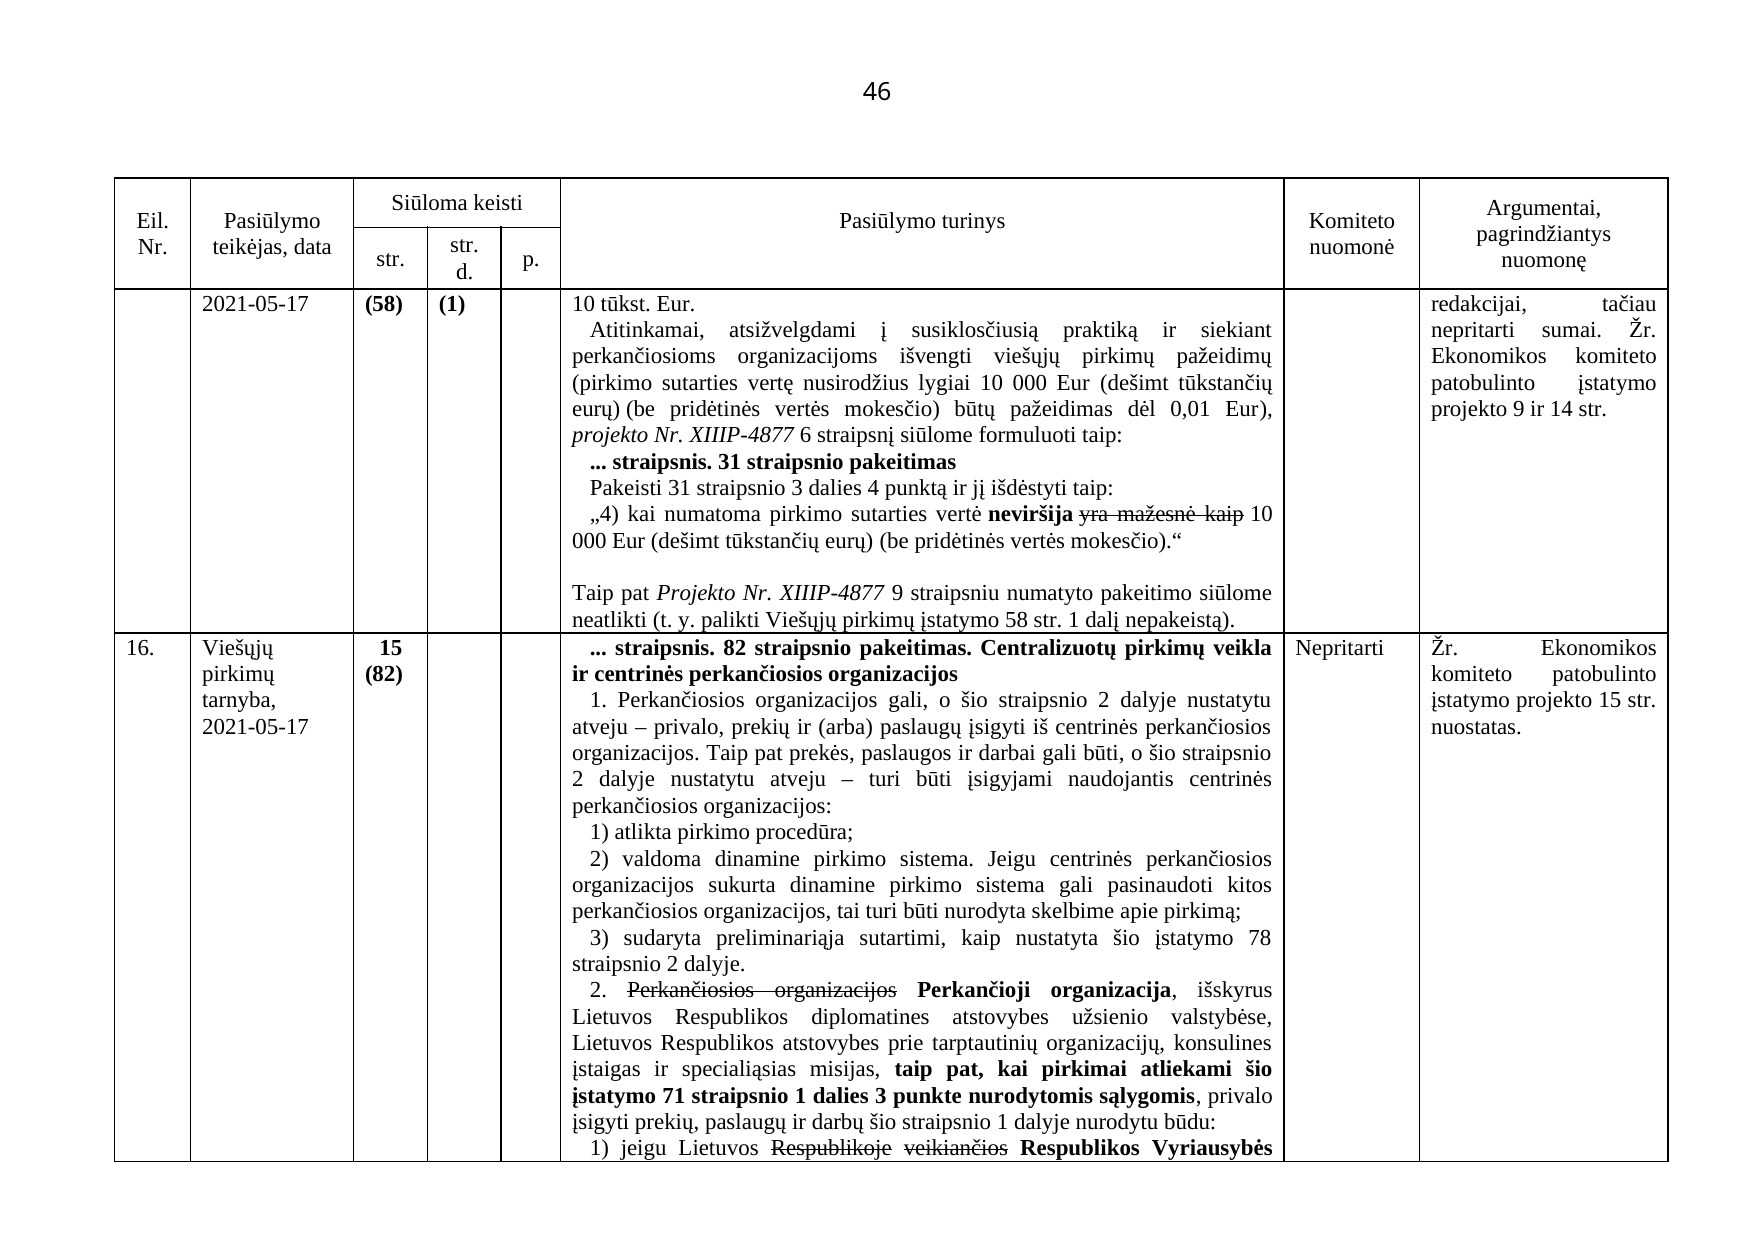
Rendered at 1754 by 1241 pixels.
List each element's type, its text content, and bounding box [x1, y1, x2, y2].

table_cell (1) [428, 290, 500, 632]
table_cell [502, 290, 560, 632]
table_header Komiteto nuomonė [1285, 179, 1419, 288]
table_cell Nepritarti [1285, 634, 1419, 1161]
table_header Eil. Nr. [115, 179, 190, 288]
table_cell 10 tūkst. Eur. Atitinkamai, atsižvelgdami į susiklosčiusią praktiką ir siekiant perkančiosioms organizacijoms išvengti viešųjų pirkimų pažeidimų (pirkimo sutarties vertę nusirodžius lygiai 10 000 Eur (dešimt tūkstančių eurų) (be pridėtinės vertės mokesčio) būtų pažeidimas dėl 0,01 Eur), projekto Nr. XIIIP-4877 6 straipsnį siūlome formuluoti taip: ... straipsnis. 31 straipsnio pakeitimas Pakeisti 31 straipsnio 3 dalies 4 punktą ir jį išdėstyti taip: „4) kai numatoma pirkimo sutarties vertė neviršija yra mažesnė kaip 10 000 Eur (dešimt tūkstančių eurų) (be pridėtinės vertės mokesčio).“ Taip pat Projekto Nr. XIIIP-4877 9 straipsniu numatyto pakeitimo siūlome neatlikti (t. y. palikti Viešųjų pirkimų įstatymo 58 str. 1 dalį nepakeistą). [561, 290, 1283, 632]
table_cell Žr. Ekonomikos komiteto patobulinto įstatymo projekto 15 str. nuostatas. [1420, 634, 1667, 1161]
table_cell redakcijai, tačiau nepritarti sumai. Žr. Ekonomikos komiteto patobulinto įstatymo projekto 9 ir 14 str. [1420, 290, 1667, 632]
table_cell 2021-05-17 [191, 290, 353, 632]
table_cell str. d. [428, 228, 500, 288]
table_header Argumentai, pagrindžiantys nuomonę [1420, 179, 1667, 288]
table_cell [115, 290, 190, 632]
table_cell 15 (82) [354, 634, 427, 1161]
table_cell [1285, 290, 1419, 632]
table_header Pasiūlymo turinys [561, 179, 1283, 288]
table_cell [502, 634, 560, 1161]
table_header Siūloma keisti [354, 179, 560, 226]
table_cell ... straipsnis. 82 straipsnio pakeitimas. Centralizuotų pirkimų veikla ir centrinės perkančiosios organizacijos 1. Perkančiosios organizacijos gali, o šio straipsnio 2 dalyje nustatytu atveju – privalo, prekių ir (arba) paslaugų įsigyti iš centrinės perkančiosios organizacijos. Taip pat prekės, paslaugos ir darbai gali būti, o šio straipsnio 2 dalyje nustatytu atveju – turi būti įsigyjami naudojantis centrinės perkančiosios organizacijos: 1) atlikta pirkimo procedūra; 2) valdoma dinamine pirkimo sistema. Jeigu centrinės perkančiosios organizacijos sukurta dinamine pirkimo sistema gali pasinaudoti kitos perkančiosios organizacijos, tai turi būti nurodyta skelbime apie pirkimą; 3) sudaryta preliminariąja sutartimi, kaip nustatyta šio įstatymo 78 straipsnio 2 dalyje. 2. Perkančiosios organizacijos Perkančioji organizacija, išskyrus Lietuvos Respublikos diplomatines atstovybes užsienio valstybėse, Lietuvos Respublikos atstovybes prie tarptautinių organizacijų, konsulines įstaigas ir specialiąsias misijas, taip pat, kai pirkimai atliekami šio įstatymo 71 straipsnio 1 dalies 3 punkte nurodytomis sąlygomis, privalo įsigyti prekių, paslaugų ir darbų šio straipsnio 1 dalyje nurodytu būdu: 1) jeigu Lietuvos Respublikoje veikiančios Respublikos Vyriausybės [561, 634, 1283, 1161]
table_cell 16. [115, 634, 190, 1161]
table_cell [428, 634, 500, 1161]
table_header Pasiūlymo teikėjas, data [191, 179, 353, 288]
table_cell Viešųjų pirkimų tarnyba, 2021-05-17 [191, 634, 353, 1161]
table_cell p. [502, 228, 560, 288]
table_cell str. [354, 228, 427, 288]
table_cell (58) [354, 290, 427, 632]
